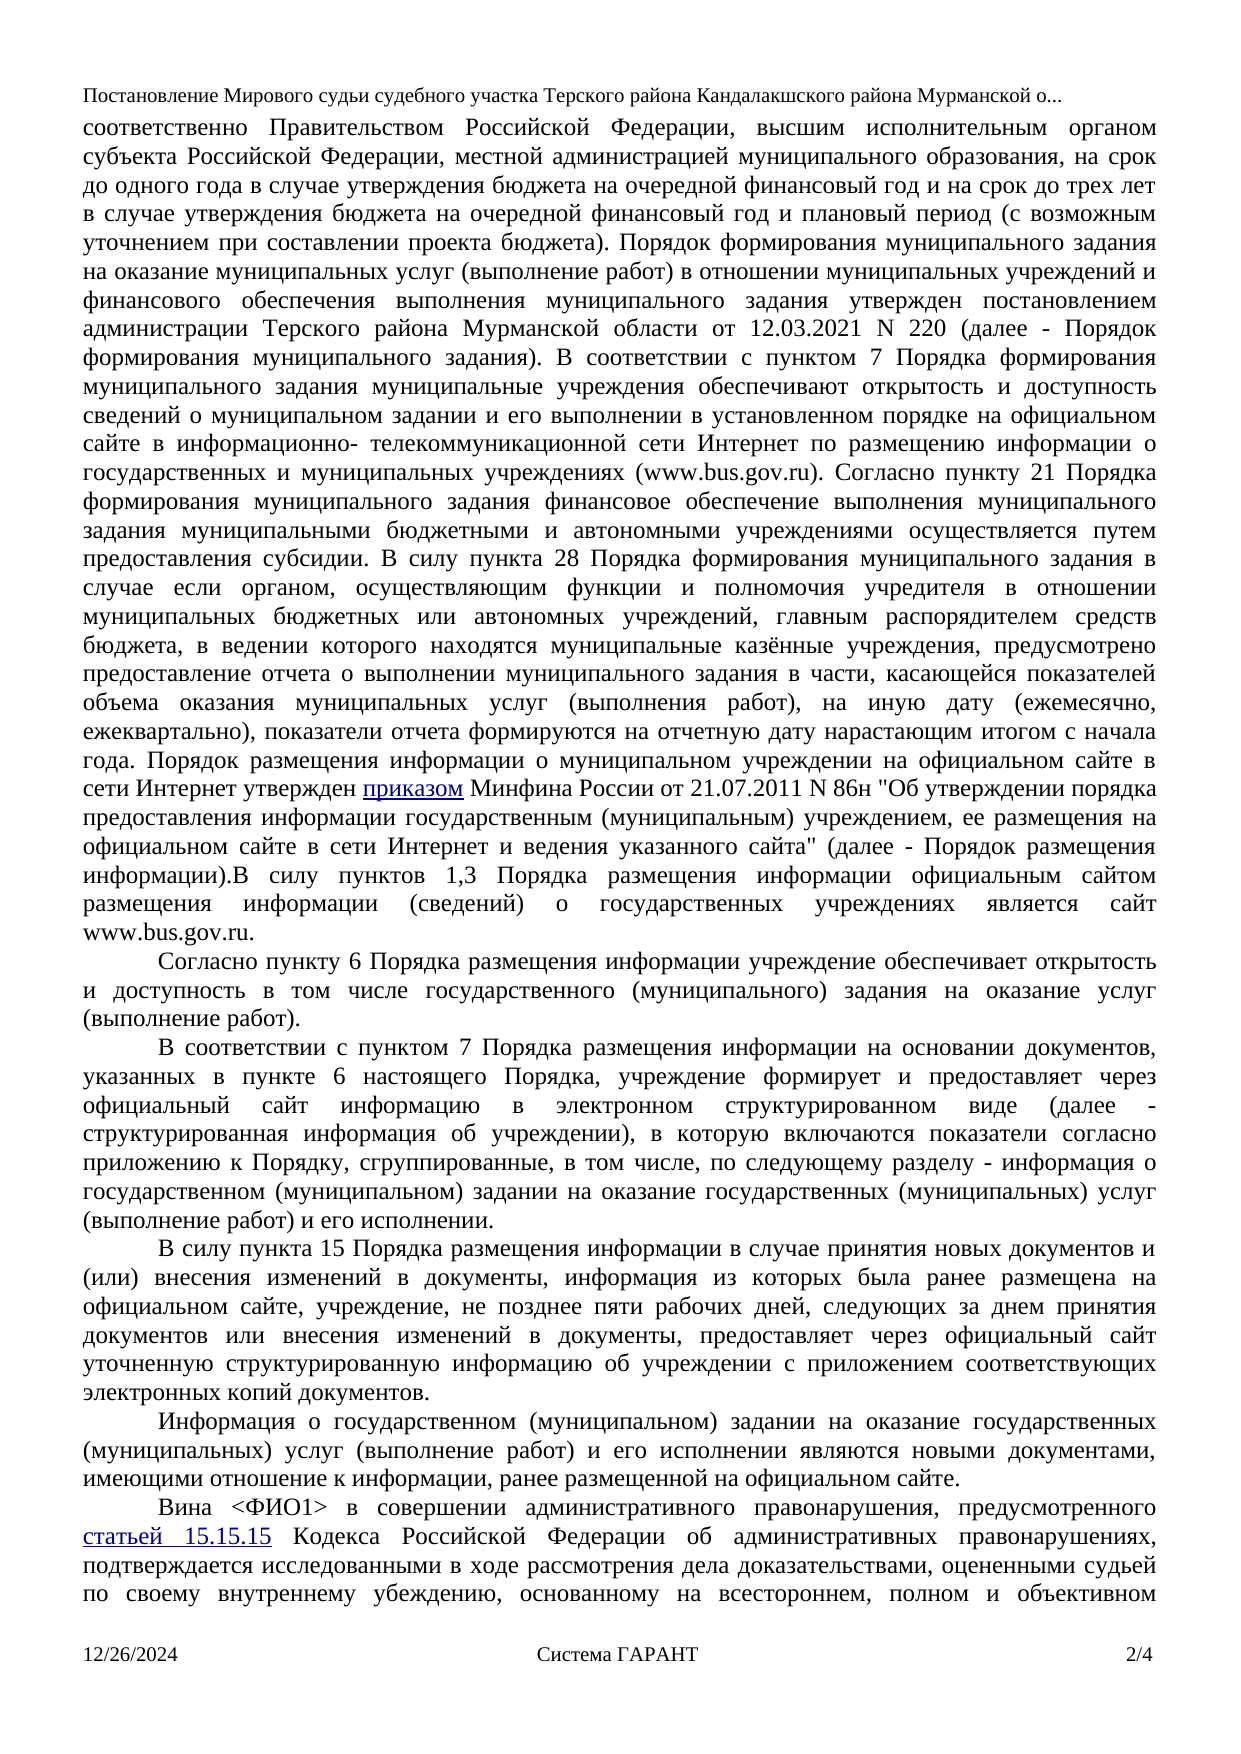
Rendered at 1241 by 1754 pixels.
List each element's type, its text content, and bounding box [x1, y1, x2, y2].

text Информация о государственном (муниципальном) задании на оказание государственных (муниципальных) услуг (выполнение работ) и его исполнении являются новыми документами, имеющими отношение к информации, ранее размещенной на официальном сайте. [83, 1406, 1157, 1492]
text Согласно пункту 6 Порядка размещения информации учреждение обеспечивает открытость и доступность в том числе государственного (муниципального) задания на оказание услуг (выполнение работ). [83, 946, 1157, 1032]
text Вина <ФИО1> в совершении административного правонарушения, предусмотренного статьей 15.15.15 Кодекса Российской Федерации об административных правонарушениях, подтверждается исследованными в ходе рассмотрения дела доказательствами, оцененными судьей по своему внутреннему убеждению, основанному на всестороннем, полном и объективном [83, 1492, 1157, 1607]
text В силу пункта 15 Порядка размещения информации в случае принятия новых документов и (или) внесения изменений в документы, информация из которых была ранее размещена на официальном сайте, учреждение, не позднее пяти рабочих дней, следующих за днем принятия документов или внесения изменений в документы, предоставляет через официальный сайт уточненную структурированную информацию об учреждении с приложением соответствующих электронных копий документов. [83, 1233, 1157, 1406]
text В соответствии с пунктом 7 Порядка размещения информации на основании документов, указанных в пункте 6 настоящего Порядка, учреждение формирует и предоставляет через официальный сайт информацию в электронном структурированном виде (далее - структурированная информация об учреждении), в которую включаются показатели согласно приложению к Порядку, сгруппированные, в том числе, по следующему разделу - информация о государственном (муниципальном) задании на оказание государственных (муниципальных) услуг (выполнение работ) и его исполнении. [83, 1032, 1157, 1233]
text соответственно Правительством Российской Федерации, высшим исполнительным органом субъекта Российской Федерации, местной администрацией муниципального образования, на срок до одного года в случае утверждения бюджета на очередной финансовый год и на срок до трех лет в случае утверждения бюджета на очередной финансовый год и плановый период (с возможным уточнением при составлении проекта бюджета). Порядок формирования муниципального задания на оказание муниципальных услуг (выполнение работ) в отношении муниципальных учреждений и финансового обеспечения выполнения муниципального задания утвержден постановлением администрации Терского района Мурманской области от 12.03.2021 N 220 (далее - Порядок формирования муниципального задания). В соответствии с пунктом 7 Порядка формирования муниципального задания муниципальные учреждения обеспечивают открытость и доступность сведений о муниципальном задании и его выполнении в установленном порядке на официальном сайте в информационно- телекоммуникационной сети Интернет по размещению информации о государственных и муниципальных учреждениях (www.bus.gov.ru). Согласно пункту 21 Порядка формирования муниципального задания финансовое обеспечение выполнения муниципального задания муниципальными бюджетными и автономными учреждениями осуществляется путем предоставления субсидии. В силу пункта 28 Порядка формирования муниципального задания в случае если органом, осуществляющим функции и полномочия учредителя в отношении муниципальных бюджетных или автономных учреждений, главным распорядителем средств бюджета, в ведении которого находятся муниципальные казённые учреждения, предусмотрено предоставление отчета о выполнении муниципального задания в части, касающейся показателей объема оказания муниципальных услуг (выполнения работ), на иную дату (ежемесячно, ежеквартально), показатели отчета формируются на отчетную дату нарастающим итогом с начала года. Порядок размещения информации о муниципальном учреждении на официальном сайте в сети Интернет утвержден приказом Минфина России от 21.07.2011 N 86н "Об утверждении порядка предоставления информации государственным (муниципальным) учреждением, ее размещения на официальном сайте в сети Интернет и ведения указанного сайта" (далее - Порядок размещения информации).В силу пунктов 1,3 Порядка размещения информации официальным сайтом размещения информации (сведений) о государственных учреждениях является сайт www.bus.gov.ru. [83, 112, 1157, 946]
